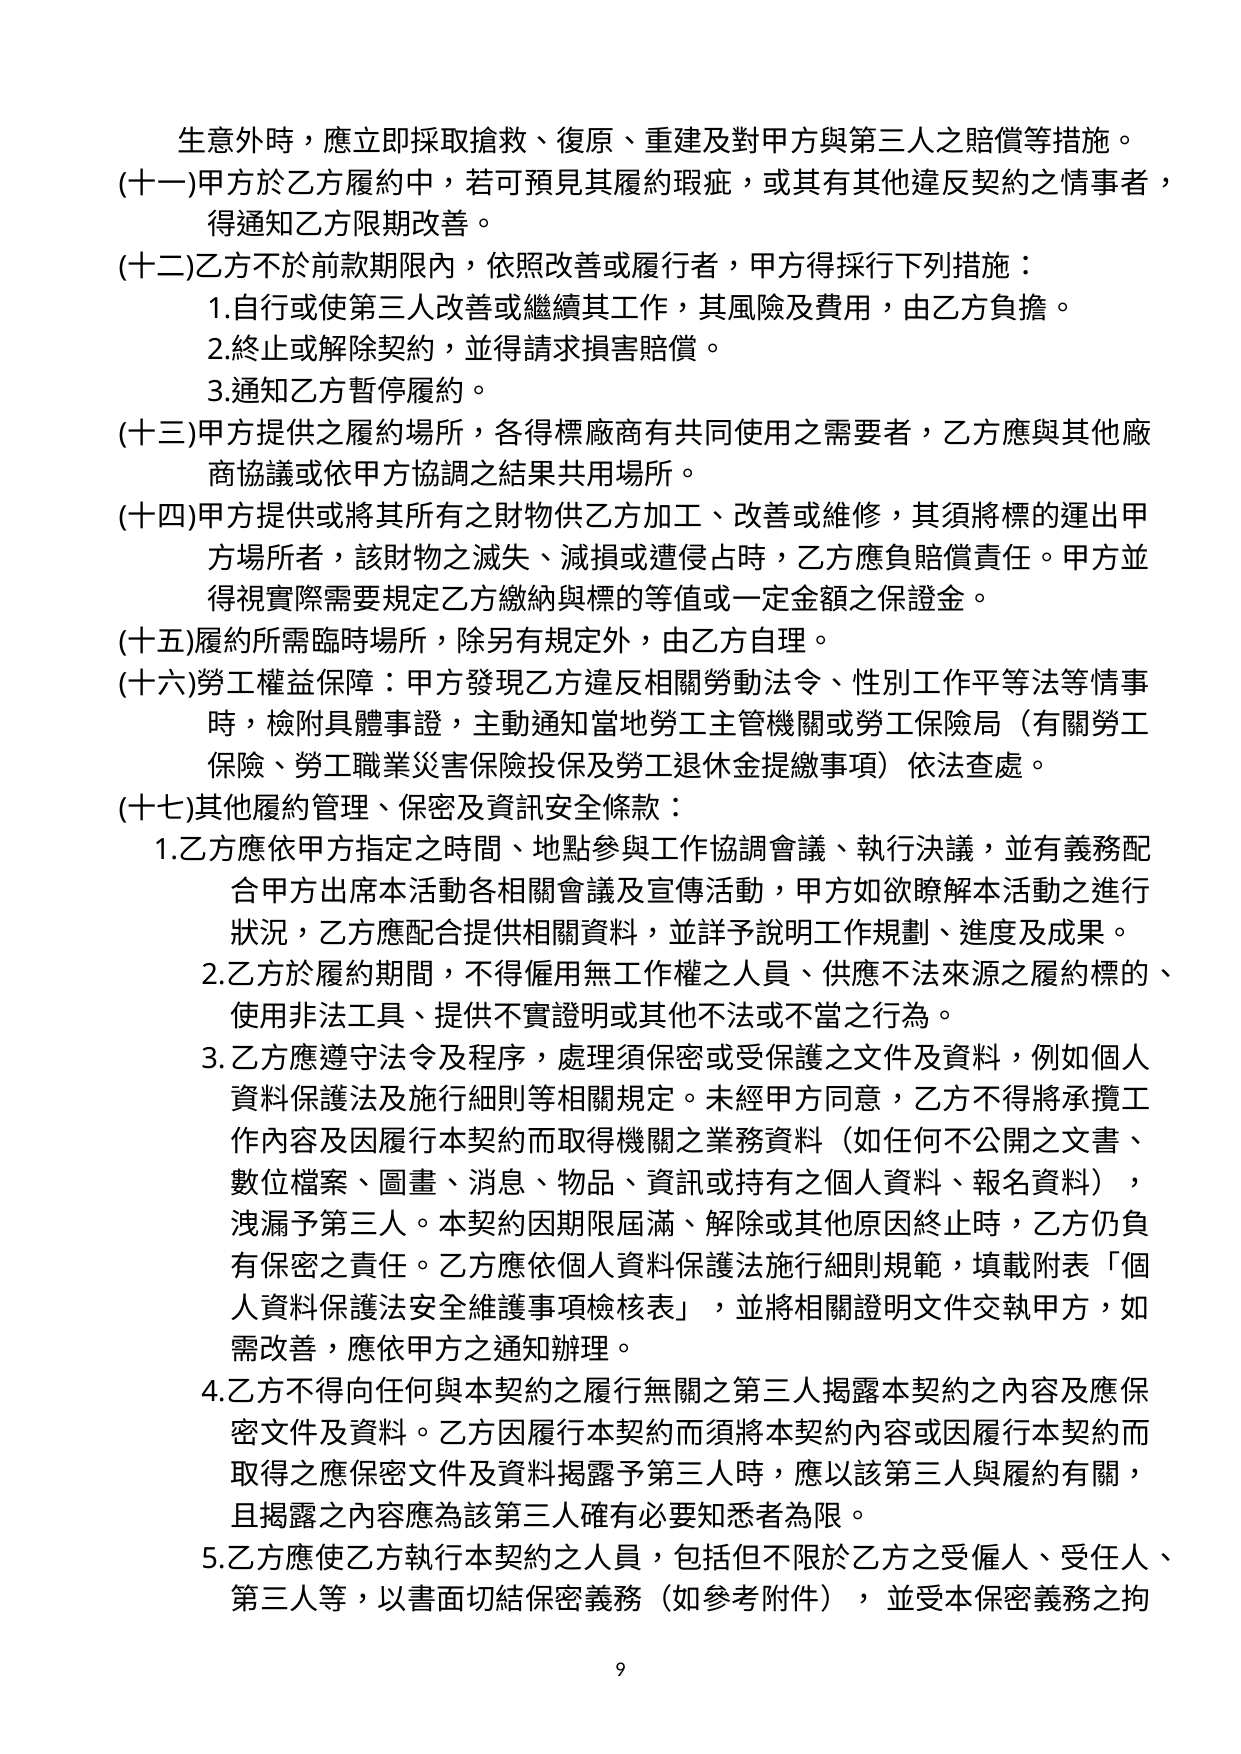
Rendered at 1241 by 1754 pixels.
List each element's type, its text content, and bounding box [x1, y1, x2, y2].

text 生意外時，應立即採取搶救、復原、重建及對甲方與第三人之賠償等措施。 [118, 118, 1152, 160]
text 2.乙方於履約期間，不得僱用無工作權之人員、供應不法來源之履約標的、使用非法工具、提供不實證明或其他不法或不當之行為。 [201, 951, 1152, 1035]
text 3. 乙方應遵守法令及程序，處理須保密或受保護之文件及資料，例如個人資料保護法及施行細則等相關規定。未經甲方同意，乙方不得將承攬工作內容及因履行本契約而取得機關之業務資料（如任何不公開之文書、數位檔案、圖畫、消息、物品、資訊或持有之個人資料、報名資料），洩漏予第三人。本契約因期限屆滿、解除或其他原因終止時，乙方仍負有保密之責任。乙方應依個人資料保護法施行細則規範，填載附表「個人資料保護法安全維護事項檢核表」，並將相關證明文件交執甲方，如需改善，應依甲方之通知辦理。 [201, 1035, 1152, 1368]
text 5.乙方應使乙方執行本契約之人員，包括但不限於乙方之受僱人、受任人、第三人等，以書面切結保密義務（如參考附件）， 並受本保密義務之拘束。如有使用個人資料必要，應依個人資料保護法規範辦理。 [201, 1535, 1152, 1618]
text (十四)甲方提供或將其所有之財物供乙方加工、改善或維修，其須將標的運出甲方場所者，該財物之滅失、減損或遭侵占時，乙方應負賠償責任。甲方並得視實際需要規定乙方繳納與標的等值或一定金額之保證金。 [118, 493, 1152, 618]
text (十六)勞工權益保障：甲方發現乙方違反相關勞動法令、性別工作平等法等情事時，檢附具體事證，主動通知當地勞工主管機關或勞工保險局（有關勞工保險、勞工職業災害保險投保及勞工退休金提繳事項）依法查處。 [118, 660, 1152, 785]
text (十二)乙方不於前款期限內，依照改善或履行者，甲方得採行下列措施： [118, 243, 1152, 285]
text (十七)其他履約管理、保密及資訊安全條款： [118, 785, 1152, 826]
text (十一)甲方於乙方履約中，若可預見其履約瑕疵，或其有其他違反契約之情事者，得通知乙方限期改善。 [118, 160, 1152, 243]
text (十三)甲方提供之履約場所，各得標廠商有共同使用之需要者，乙方應與其他廠商協議或依甲方協調之結果共用場所。 [118, 410, 1152, 493]
text 4.乙方不得向任何與本契約之履行無關之第三人揭露本契約之內容及應保密文件及資料。乙方因履行本契約而須將本契約內容或因履行本契約而取得之應保密文件及資料揭露予第三人時，應以該第三人與履約有關，且揭露之內容應為該第三人確有必要知悉者為限。 [201, 1368, 1152, 1535]
text 1.自行或使第三人改善或繼續其工作，其風險及費用，由乙方負擔。 [207, 285, 1146, 326]
text 3.通知乙方暫停履約。 [207, 368, 1146, 410]
text 2.終止或解除契約，並得請求損害賠償。 [207, 326, 1146, 368]
text (十五)履約所需臨時場所，除另有規定外，由乙方自理。 [118, 618, 1152, 660]
text 1.乙方應依甲方指定之時間、地點參與工作協調會議、執行決議，並有義務配合甲方出席本活動各相關會議及宣傳活動，甲方如欲瞭解本活動之進行狀況，乙方應配合提供相關資料，並詳予說明工作規劃、進度及成果。 [106, 826, 1152, 951]
